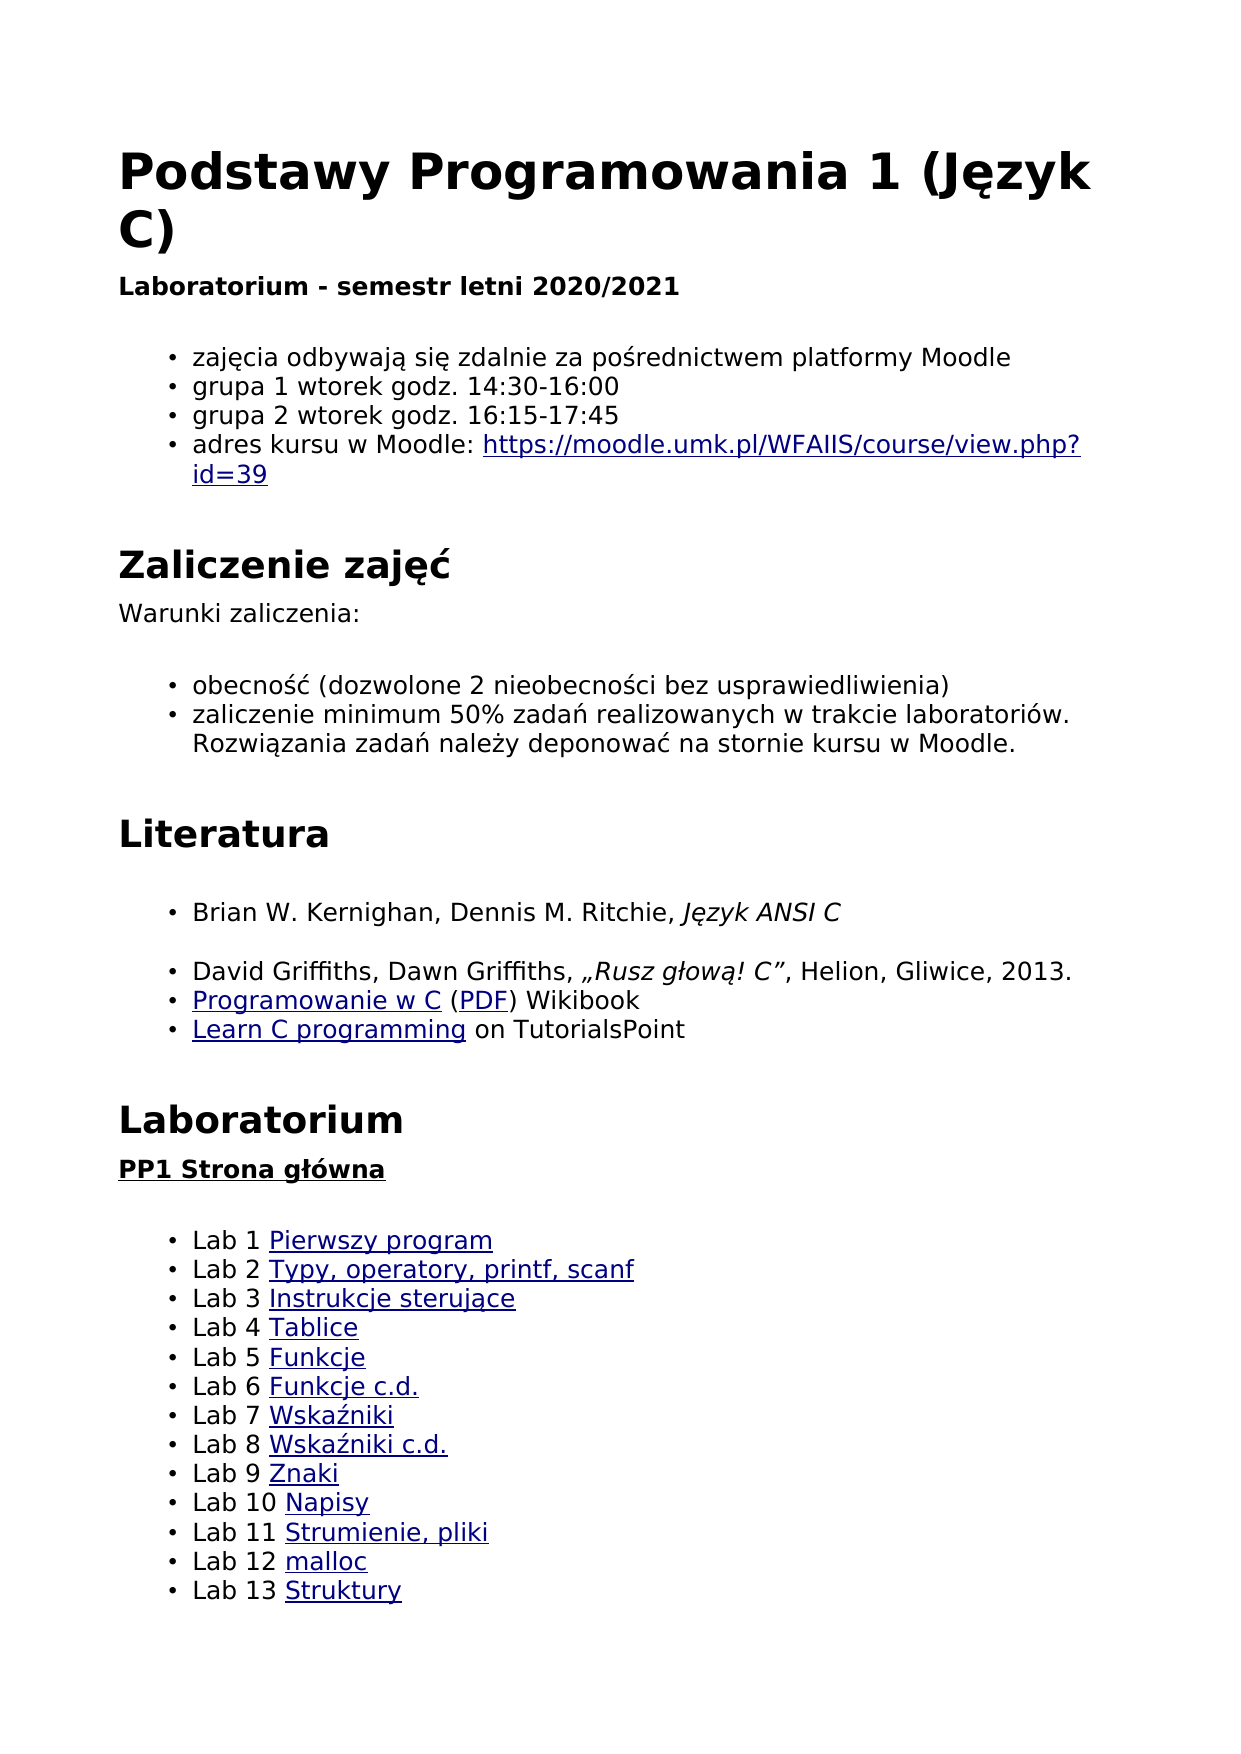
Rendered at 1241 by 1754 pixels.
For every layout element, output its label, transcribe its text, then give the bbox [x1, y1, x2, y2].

list Lab 9 Znaki [177, 1459, 1122, 1488]
list Lab 3 Instrukcje sterujące [177, 1284, 1122, 1313]
list grupa 1 wtorek godz. 14:30-16:00 [177, 372, 1122, 402]
subtitle Zaliczenie zajęć [118, 543, 1122, 587]
list David Griffiths, Dawn Griffiths, „Rusz głową! C”, Helion, Gliwice, 2013. [177, 957, 1122, 986]
subtitle Podstawy Programowania 1 (Język C) [118, 143, 1122, 259]
list Lab 4 Tablice [177, 1313, 1122, 1343]
list Lab 8 Wskaźniki c.d. [177, 1430, 1122, 1459]
list grupa 2 wtorek godz. 16:15-17:45 [177, 402, 1122, 431]
list Lab 12 malloc [177, 1547, 1122, 1576]
text Laboratorium - semestr letni 2020/2021 [118, 272, 1122, 301]
list Learn C programming on TutorialsPoint [177, 1015, 1122, 1044]
list Lab 6 Funkcje c.d. [177, 1372, 1122, 1401]
list Lab 11 Strumienie, pliki [177, 1518, 1122, 1547]
list zaliczenie minimum 50% zadań realizowanych w trakcie laboratoriów. Rozwiązania zadań należy deponować na stornie kursu w Moodle. [177, 700, 1122, 758]
text Warunki zaliczenia: [118, 600, 1122, 629]
list zajęcia odbywają się zdalnie za pośrednictwem platformy Moodle [177, 343, 1122, 372]
list Lab 5 Funkcje [177, 1343, 1122, 1372]
list obecność (dozwolone 2 nieobecności bez usprawiedliwienia) [177, 671, 1122, 700]
list Programowanie w C (PDF) Wikibook [177, 986, 1122, 1015]
list Brian W. Kernighan, Dennis M. Ritchie, Język ANSI C [177, 898, 1122, 957]
list Lab 10 Napisy [177, 1488, 1122, 1518]
list Lab 2 Typy, operatory, printf, scanf [177, 1255, 1122, 1284]
subtitle Literatura [118, 813, 1122, 856]
list Lab 13 Struktury [177, 1576, 1122, 1605]
list Lab 7 Wskaźniki [177, 1401, 1122, 1430]
subtitle Laboratorium [118, 1099, 1122, 1142]
list adres kursu w Moodle: https://moodle.umk.pl/WFAIIS/course/view.php?id=39 [177, 431, 1122, 489]
text PP1 Strona główna [118, 1155, 1122, 1184]
list Lab 1 Pierwszy program [177, 1226, 1122, 1255]
